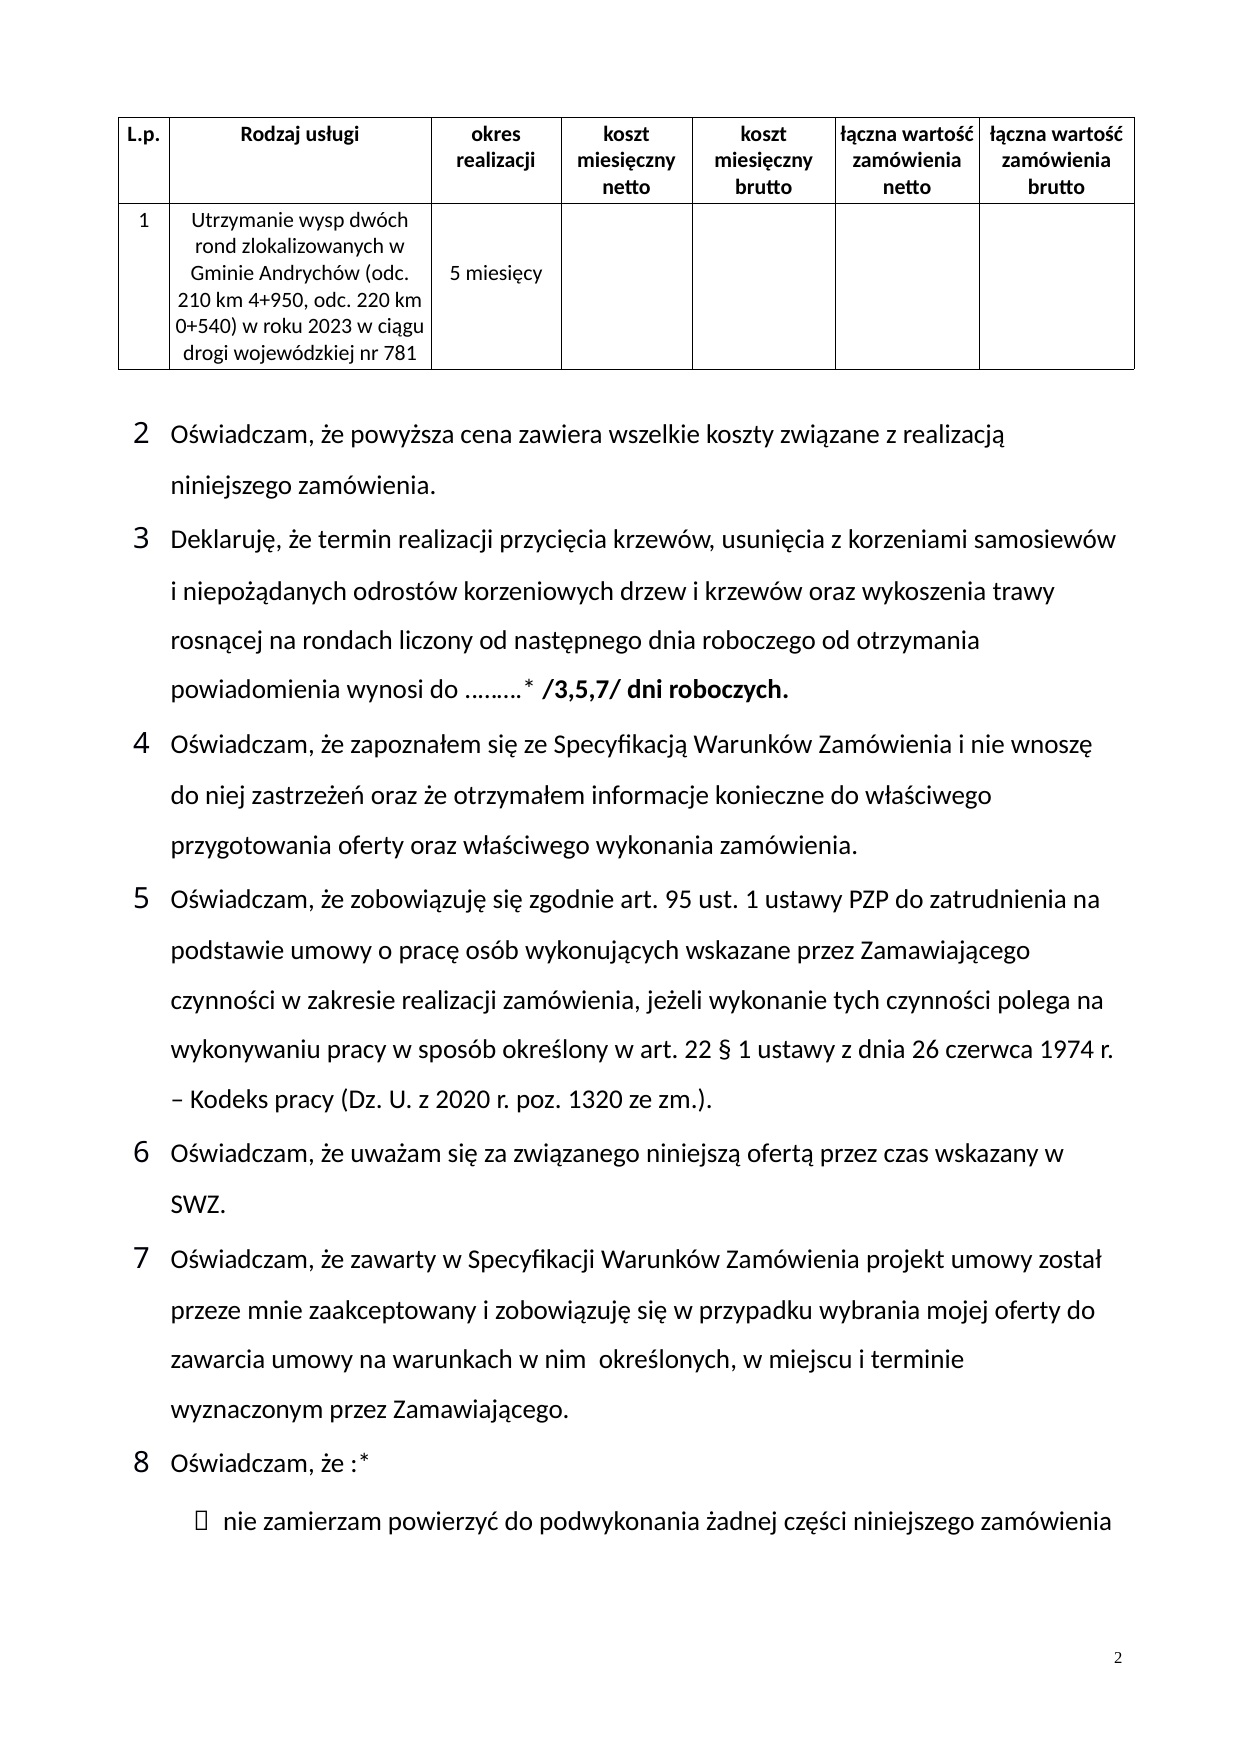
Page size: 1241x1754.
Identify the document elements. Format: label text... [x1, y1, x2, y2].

table_cell [562, 204, 692, 369]
table_header Rodzaj usługi [170, 118, 431, 203]
list Oświadczam, że zapoznałem się ze Specyfikacją Warunków Zamówienia i nie wnoszę do niej zastrzeżeń oraz że otrzymałem informacje konieczne do właściwego przygotowania oferty oraz właściwego wykonania zamówienia. [133, 722, 1122, 861]
table_cell Utrzymanie wysp dwóch rond zlokalizowanych w Gminie Andrychów (odc. 210 km 4+950, odc. 220 km 0+540) w roku 2023 w ciągu drogi wojewódzkiej nr 781 [170, 204, 431, 369]
list Oświadczam, że powyższa cena zawiera wszelkie koszty związane z realizacją niniejszego zamówienia. [133, 412, 1122, 501]
table_cell 1 [119, 204, 169, 369]
list Oświadczam, że uważam się za związanego niniejszą ofertą przez czas wskazany w SWZ. [133, 1131, 1122, 1221]
table_header koszt miesięczny netto [562, 118, 692, 203]
table_header okres realizacji [432, 118, 561, 203]
table_header łączna wartość zamówienia netto [836, 118, 979, 203]
table_cell [980, 204, 1134, 369]
list Oświadczam, że :* [133, 1442, 1122, 1481]
table_header L.p. [119, 118, 169, 203]
list  nie zamierzam powierzyć do podwykonania żadnej części niniejszego zamówienia [156, 1501, 1122, 1538]
table_cell [836, 204, 979, 369]
table_header łączna wartość zamówienia brutto [980, 118, 1134, 203]
table_cell [693, 204, 835, 369]
list Deklaruję, że termin realizacji przycięcia krzewów, usunięcia z korzeniami samosiewów i niepożądanych odrostów korzeniowych drzew i krzewów oraz wykoszenia trawy rosnącej na rondach liczony od następnego dnia roboczego od otrzymania powiadomienia wynosi do ..…….* /3,5,7/ dni roboczych. [133, 518, 1122, 706]
list Oświadczam, że zobowiązuję się zgodnie art. 95 ust. 1 ustawy PZP do zatrudnienia na podstawie umowy o pracę osób wykonujących wskazane przez Zamawiającego czynności w zakresie realizacji zamówienia, jeżeli wykonanie tych czynności polega na wykonywaniu pracy w sposób określony w art. 22 § 1 ustawy z dnia 26 czerwca 1974 r. – Kodeks pracy (Dz. U. z 2020 r. poz. 1320 ze zm.). [133, 877, 1122, 1115]
table_cell 5 miesięcy [432, 204, 561, 369]
table_header koszt miesięczny brutto [693, 118, 835, 203]
list Oświadczam, że zawarty w Specyfikacji Warunków Zamówienia projekt umowy został przeze mnie zaakceptowany i zobowiązuję się w przypadku wybrania mojej oferty do zawarcia umowy na warunkach w nim określonych, w miejscu i terminie wyznaczonym przez Zamawiającego. [133, 1237, 1122, 1425]
